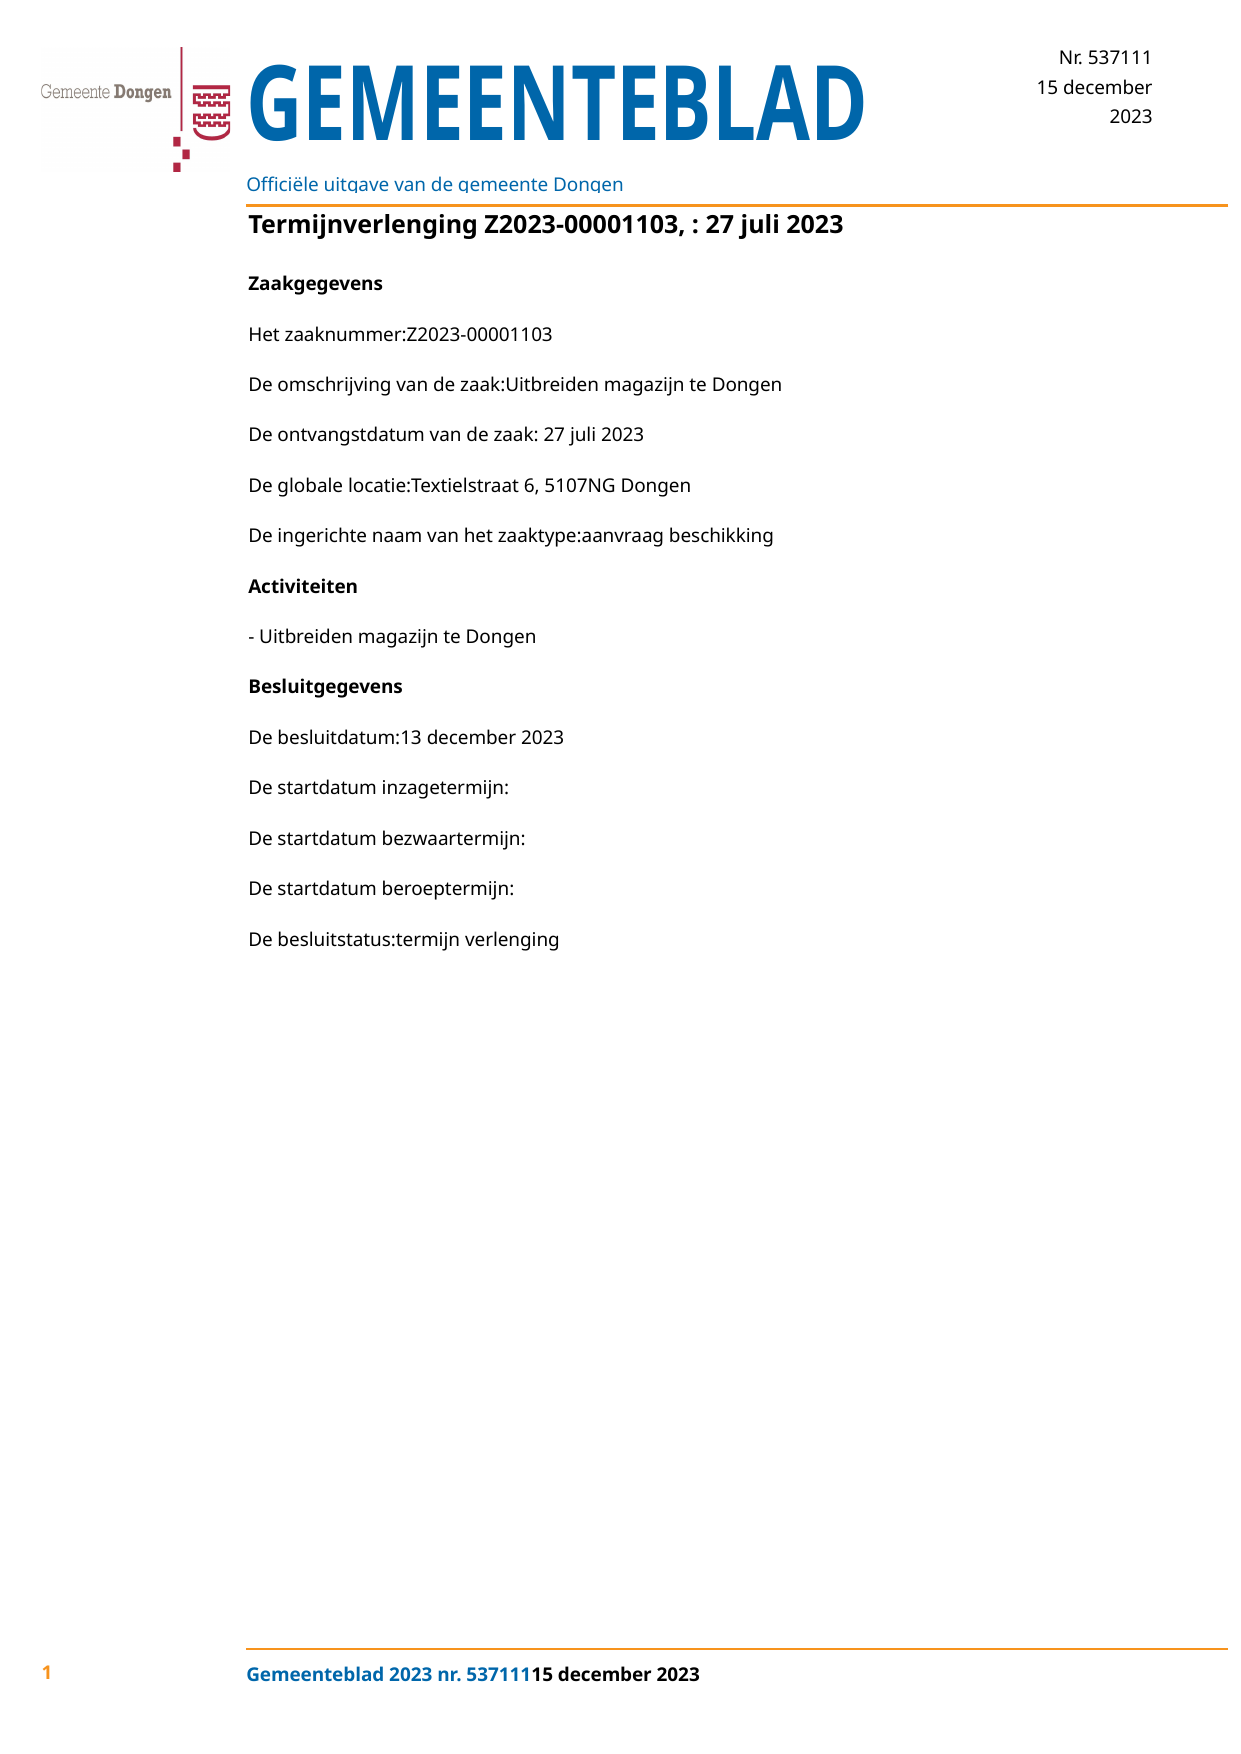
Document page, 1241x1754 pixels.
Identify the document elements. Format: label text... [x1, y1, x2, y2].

text De ontvangstdatum van de zaak: 27 juli 2023 [248, 422, 1152, 447]
text Het zaaknummer:Z2023-00001103 [248, 321, 1152, 346]
text De ingerichte naam van het zaaktype:aanvraag beschikking [248, 522, 1152, 548]
text De startdatum beroeptermijn: [248, 875, 1152, 901]
text Zaakgegevens [248, 270, 1152, 296]
text De startdatum inzagetermijn: [248, 774, 1152, 800]
text Termijnverlenging Z2023-00001103, : 27 juli 2023 [248, 207, 1152, 241]
text Activiteiten [248, 573, 1152, 598]
text De startdatum bezwaartermijn: [248, 825, 1152, 851]
text - Uitbreiden magazijn te Dongen [248, 623, 1152, 649]
text De besluitstatus:termijn verlenging [248, 926, 1152, 951]
text Besluitgegevens [248, 674, 1152, 699]
text De omschrijving van de zaak:Uitbreiden magazijn te Dongen [248, 371, 1152, 397]
picture [41, 47, 231, 172]
text De besluitdatum:13 december 2023 [248, 724, 1152, 750]
text De globale locatie:Textielstraat 6, 5107NG Dongen [248, 472, 1152, 498]
